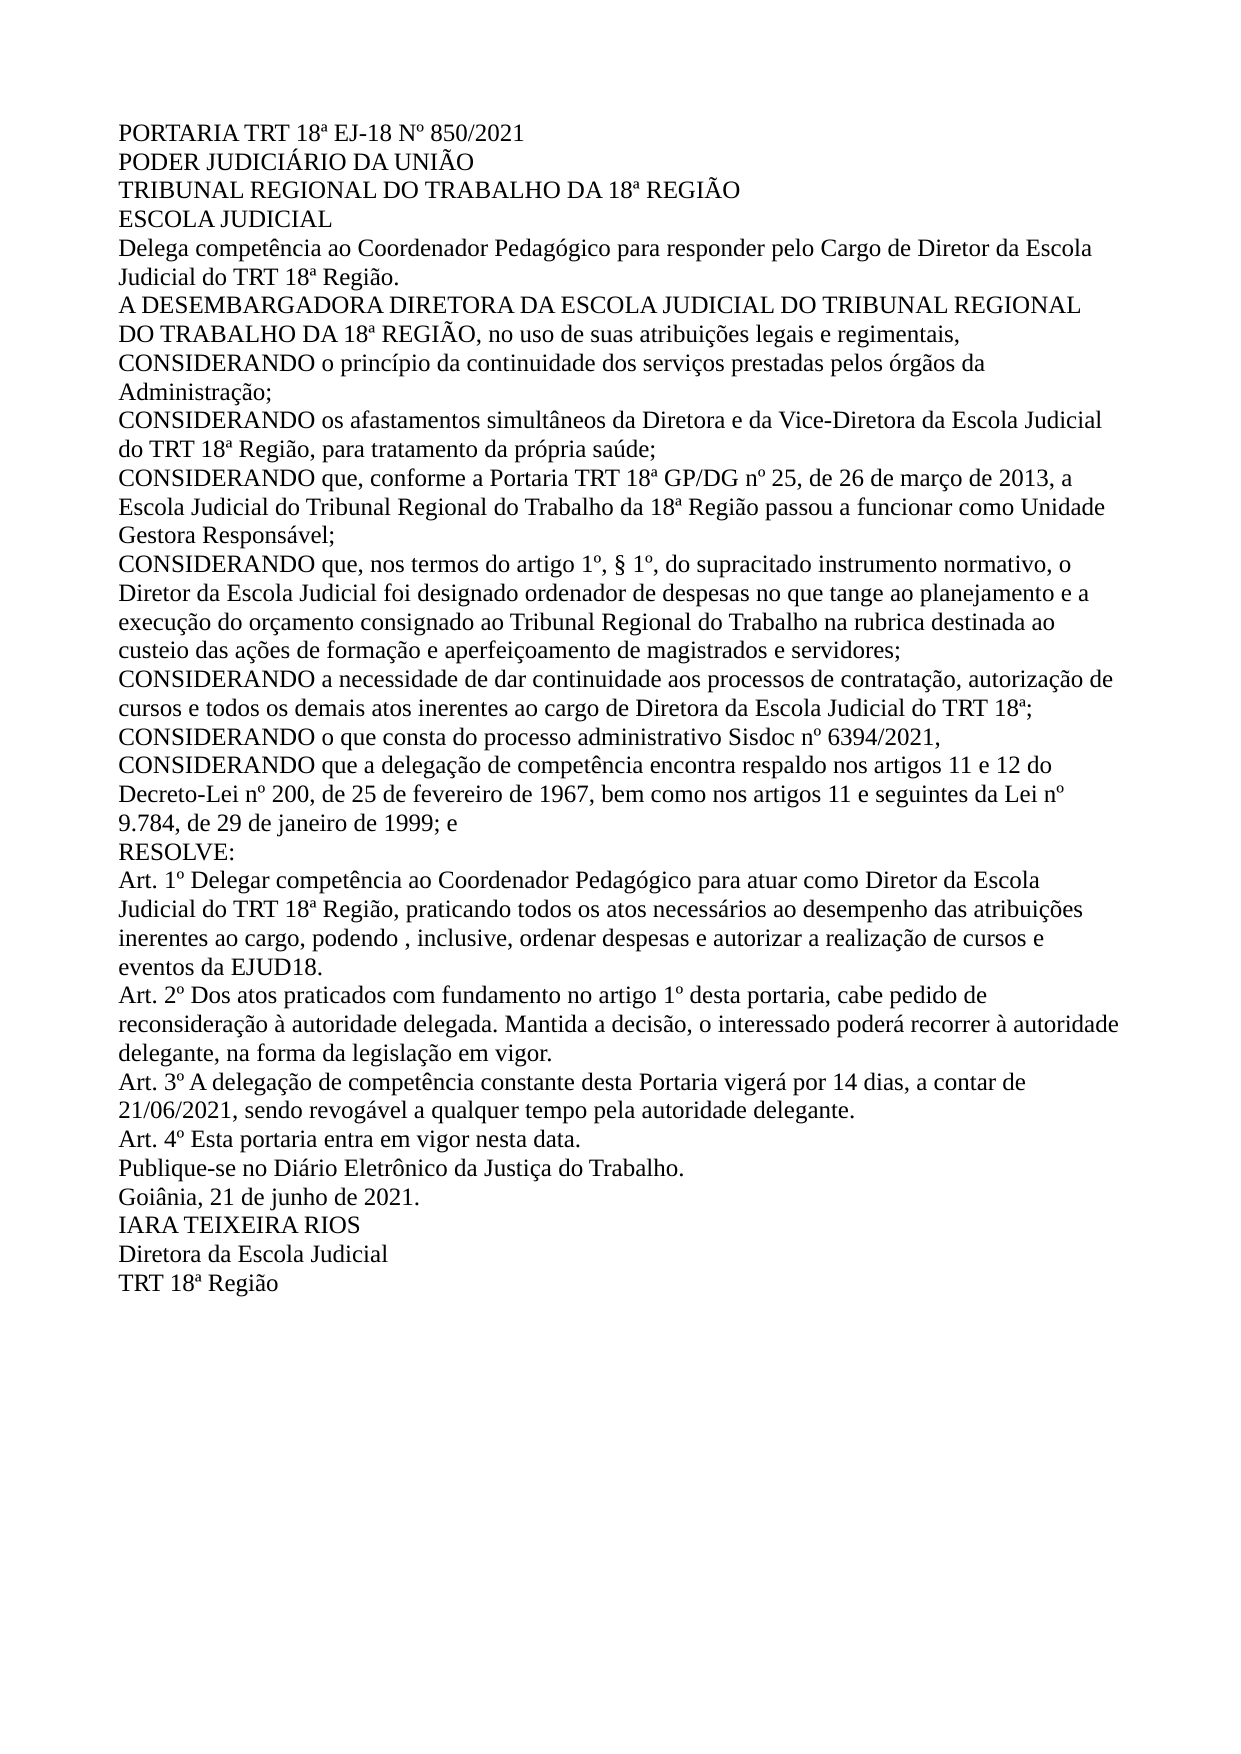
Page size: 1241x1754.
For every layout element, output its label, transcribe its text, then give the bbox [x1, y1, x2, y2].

text Delega competência ao Coordenador Pedagógico para responder pelo Cargo de Diretor da Escola Judicial do TRT 18ª Região. [118, 233, 1122, 291]
text PORTARIA TRT 18ª EJ-18 Nº 850/2021 [118, 118, 1122, 147]
text CONSIDERANDO o que consta do processo administrativo Sisdoc nº 6394/2021, CONSIDERANDO que a delegação de competência encontra respaldo nos artigos 11 e 12 do Decreto-Lei nº 200, de 25 de fevereiro de 1967, bem como nos artigos 11 e seguintes da Lei nº 9.784, de 29 de janeiro de 1999; e RESOLVE: Art. 1º Delegar competência ao Coordenador Pedagógico para atuar como Diretor da Escola Judicial do TRT 18ª Região, praticando todos os atos necessários ao desempenho das atribuições inerentes ao cargo, podendo , inclusive, ordenar despesas e autorizar a realização de cursos e eventos da EJUD18. Art. 2º Dos atos praticados com fundamento no artigo 1º desta portaria, cabe pedido de reconsideração à autoridade delegada. Mantida a decisão, o interessado poderá recorrer à autoridade delegante, na forma da legislação em vigor. Art. 3º A delegação de competência constante desta Portaria vigerá por 14 dias, a contar de 21/06/2021, sendo revogável a qualquer tempo pela autoridade delegante. Art. 4º Esta portaria entra em vigor nesta data. Publique-se no Diário Eletrônico da Justiça do Trabalho. Goiânia, 21 de junho de 2021. IARA TEIXEIRA RIOS Diretora da Escola Judicial TRT 18ª Região [118, 722, 1122, 1297]
text A DESEMBARGADORA DIRETORA DA ESCOLA JUDICIAL DO TRIBUNAL REGIONAL DO TRABALHO DA 18ª REGIÃO, no uso de suas atribuições legais e regimentais, CONSIDERANDO o princípio da continuidade dos serviços prestadas pelos órgãos da Administração; CONSIDERANDO os afastamentos simultâneos da Diretora e da Vice-Diretora da Escola Judicial do TRT 18ª Região, para tratamento da própria saúde; CONSIDERANDO que, conforme a Portaria TRT 18ª GP/DG nº 25, de 26 de março de 2013, a Escola Judicial do Tribunal Regional do Trabalho da 18ª Região passou a funcionar como Unidade Gestora Responsável; CONSIDERANDO que, nos termos do artigo 1º, § 1º, do supracitado instrumento normativo, o Diretor da Escola Judicial foi designado ordenador de despesas no que tange ao planejamento e a execução do orçamento consignado ao Tribunal Regional do Trabalho na rubrica destinada ao custeio das ações de formação e aperfeiçoamento de magistrados e servidores; CONSIDERANDO a necessidade de dar continuidade aos processos de contratação, autorização de cursos e todos os demais atos inerentes ao cargo de Diretora da Escola Judicial do TRT 18ª; [118, 291, 1122, 722]
text PODER JUDICIÁRIO DA UNIÃO TRIBUNAL REGIONAL DO TRABALHO DA 18ª REGIÃO ESCOLA JUDICIAL [118, 147, 1122, 233]
